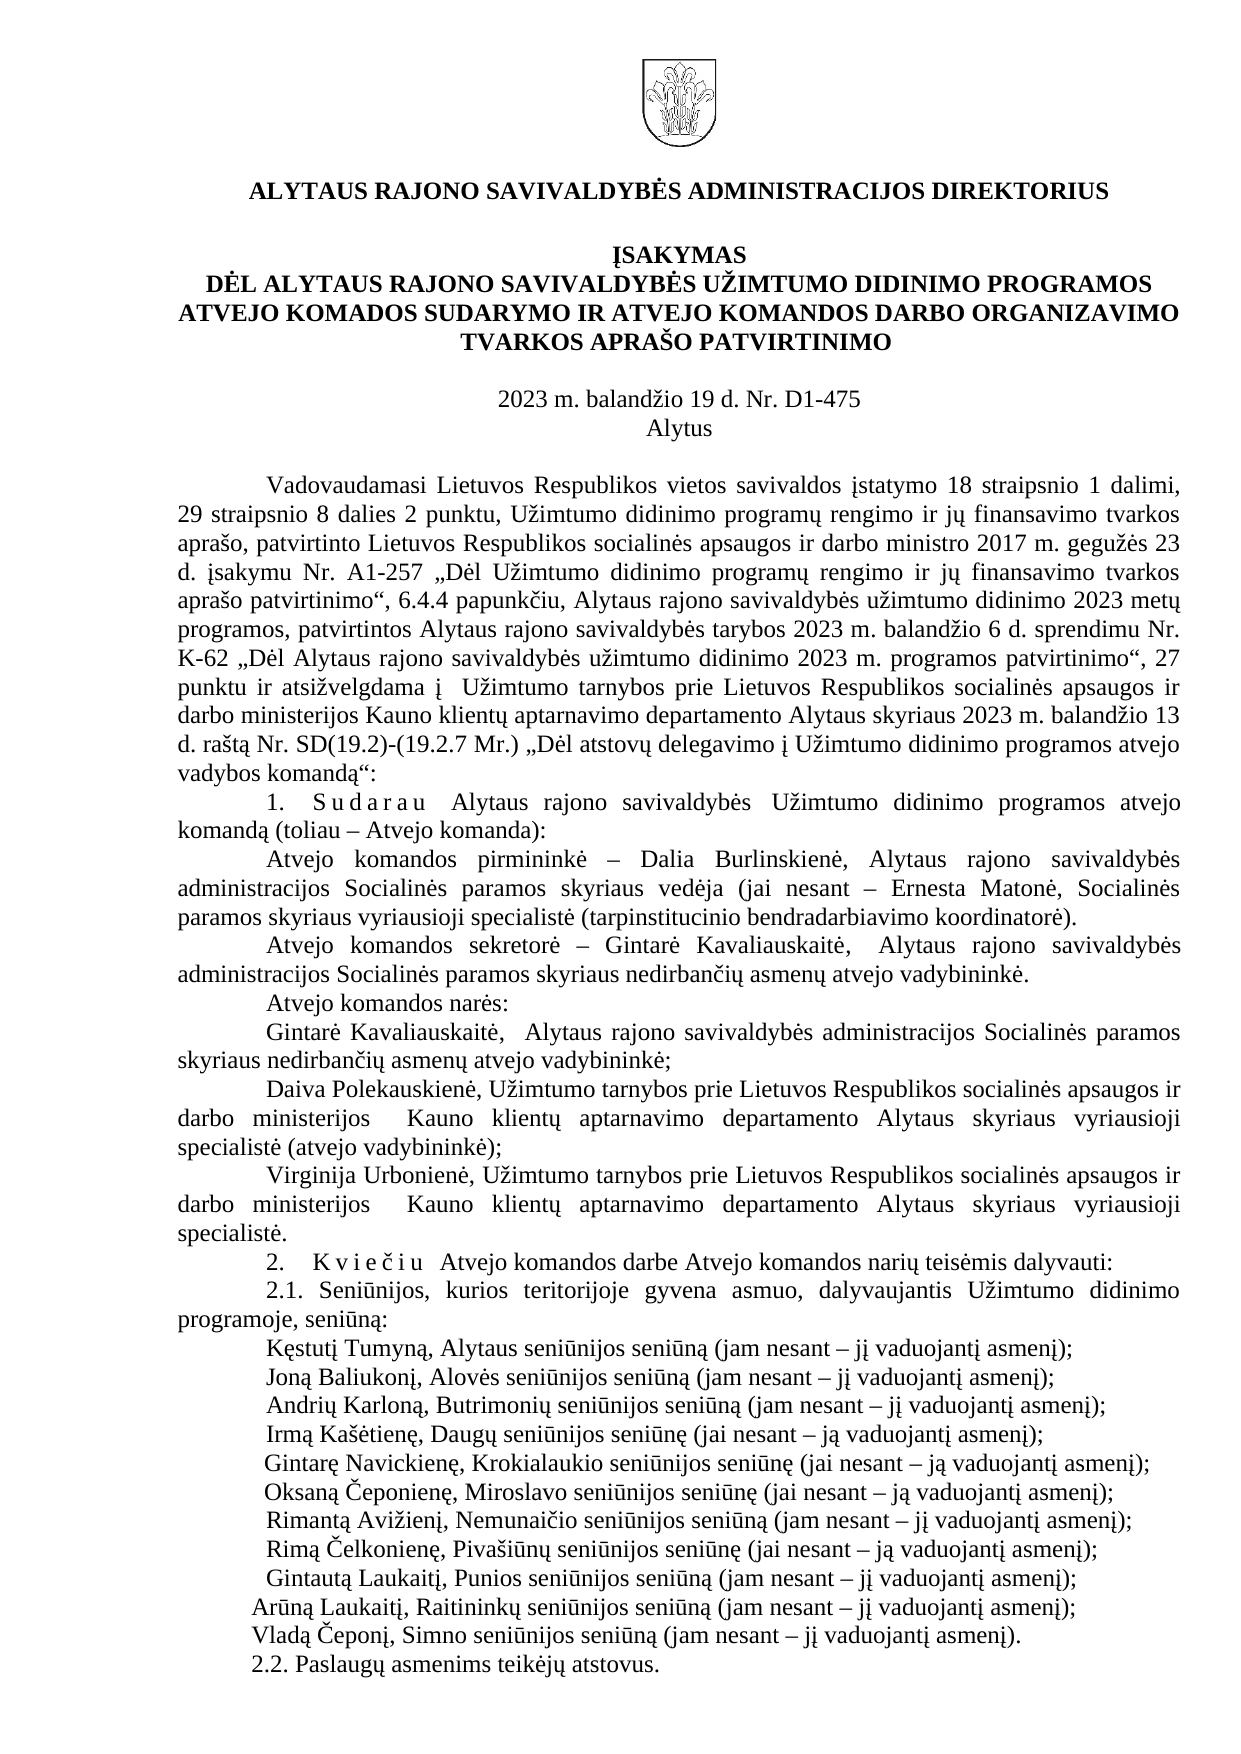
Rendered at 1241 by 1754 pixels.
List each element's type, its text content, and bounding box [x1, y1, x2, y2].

text Daiva Polekauskienė, Užimtumo tarnybos prie Lietuvos Respublikos socialinės apsaugos ir darbo ministerijos Kauno klientų aptarnavimo departamento Alytaus skyriaus vyriausioji specialistė (atvejo vadybininkė); [177, 1074, 1181, 1161]
text ĮSAKYMAS [177, 241, 1181, 269]
text 2.2. Paslaugų asmenims teikėjų atstovus. [251, 1649, 1181, 1678]
text Oksaną Čeponienę, Miroslavo seniūnijos seniūnę (jai nesant – ją vaduojantį asmenį); [251, 1477, 1181, 1506]
text Atvejo komandos pirmininkė – Dalia Burlinskienė, Alytaus rajono savivaldybės administracijos Socialinės paramos skyriaus vedėja (jai nesant – Ernesta Matonė, Socialinės paramos skyriaus vyriausioji specialistė (tarpinstitucinio bendradarbiavimo koordinatorė). [177, 844, 1181, 931]
text Gintarę Navickienę, Krokialaukio seniūnijos seniūnę (jai nesant – ją vaduojantį asmenį); [251, 1448, 1181, 1477]
text Atvejo komandos narės: [177, 988, 1181, 1017]
text ALYTAUS RAJONO SAVIVALDYBĖS ADMINISTRACIJOS DIREKTORIUS [177, 176, 1181, 204]
text Andrių Karloną, Butrimonių seniūnijos seniūną (jam nesant – jį vaduojantį asmenį); [266, 1391, 1181, 1419]
text Irmą Kašėtienę, Daugų seniūnijos seniūnę (jai nesant – ją vaduojantį asmenį); [266, 1419, 1181, 1448]
text Virginija Urbonienė, Užimtumo tarnybos prie Lietuvos Respublikos socialinės apsaugos ir darbo ministerijos Kauno klientų aptarnavimo departamento Alytaus skyriaus vyriausioji specialistė. [177, 1161, 1181, 1247]
text 2023 m. balandžio 19 d. Nr. D1-475 [177, 384, 1181, 413]
text Joną Baliukonį, Alovės seniūnijos seniūną (jam nesant – jį vaduojantį asmenį); [266, 1362, 1181, 1391]
text Vladą Čeponį, Simno seniūnijos seniūną (jam nesant – jį vaduojantį asmenį). [251, 1621, 1181, 1649]
text Kęstutį Tumyną, Alytaus seniūnijos seniūną (jam nesant – jį vaduojantį asmenį); [266, 1333, 1181, 1362]
text Gintarė Kavaliauskaitė, Alytaus rajono savivaldybės administracijos Socialinės paramos skyriaus nedirbančių asmenų atvejo vadybininkė; [177, 1017, 1181, 1074]
text Rimantą Avižienį, Nemunaičio seniūnijos seniūną (jam nesant – jį vaduojantį asmenį); [251, 1506, 1181, 1534]
text Rimą Čelkonienę, Pivašiūnų seniūnijos seniūnę (jai nesant – ją vaduojantį asmenį); [251, 1534, 1181, 1563]
text Arūną Laukaitį, Raitininkų seniūnijos seniūną (jam nesant – jį vaduojantį asmenį); [251, 1592, 1181, 1621]
text Gintautą Laukaitį, Punios seniūnijos seniūną (jam nesant – jį vaduojantį asmenį); [251, 1563, 1181, 1592]
text 2. Kviečiu Atvejo komandos darbe Atvejo komandos narių teisėmis dalyvauti: [177, 1247, 1181, 1276]
text 2.1. Seniūnijos, kurios teritorijoje gyvena asmuo, dalyvaujantis Užimtumo didinimo programoje, seniūną: [177, 1276, 1181, 1333]
subtitle Alytus [177, 413, 1181, 442]
text 1. Sudarau Alytaus rajono savivaldybės Užimtumo didinimo programos atvejo komandą (toliau – Atvejo komanda): [177, 787, 1181, 844]
text Atvejo komandos sekretorė – Gintarė Kavaliauskaitė, Alytaus rajono savivaldybės administracijos Socialinės paramos skyriaus nedirbančių asmenų atvejo vadybininkė. [177, 931, 1181, 988]
text Vadovaudamasi Lietuvos Respublikos vietos savivaldos įstatymo 18 straipsnio 1 dalimi, 29 straipsnio 8 dalies 2 punktu, Užimtumo didinimo programų rengimo ir jų finansavimo tvarkos aprašo, patvirtinto Lietuvos Respublikos socialinės apsaugos ir darbo ministro 2017 m. gegužės 23 d. įsakymu Nr. A1-257 „Dėl Užimtumo didinimo programų rengimo ir jų finansavimo tvarkos aprašo patvirtinimo“, 6.4.4 papunkčiu, Alytaus rajono savivaldybės užimtumo didinimo 2023 metų programos, patvirtintos Alytaus rajono savivaldybės tarybos 2023 m. balandžio 6 d. sprendimu Nr. K-62 „Dėl Alytaus rajono savivaldybės užimtumo didinimo 2023 m. programos patvirtinimo“, 27 punktu ir atsižvelgdama į Užimtumo tarnybos prie Lietuvos Respublikos socialinės apsaugos ir darbo ministerijos Kauno klientų aptarnavimo departamento Alytaus skyriaus 2023 m. balandžio 13 d. raštą Nr. SD(19.2)-(19.2.7 Mr.) „Dėl atstovų delegavimo į Užimtumo didinimo programos atvejo vadybos komandą“: [177, 471, 1181, 787]
text DĖL ALYTAUS RAJONO SAVIVALDYBĖS UŽIMTUMO DIDINIMO PROGRAMOS ATVEJO KOMADOS SUDARYMO IR ATVEJO KOMANDOS DARBO ORGANIZAVIMO TVARKOS APRAŠO PATVIRTINIMO [177, 269, 1181, 356]
